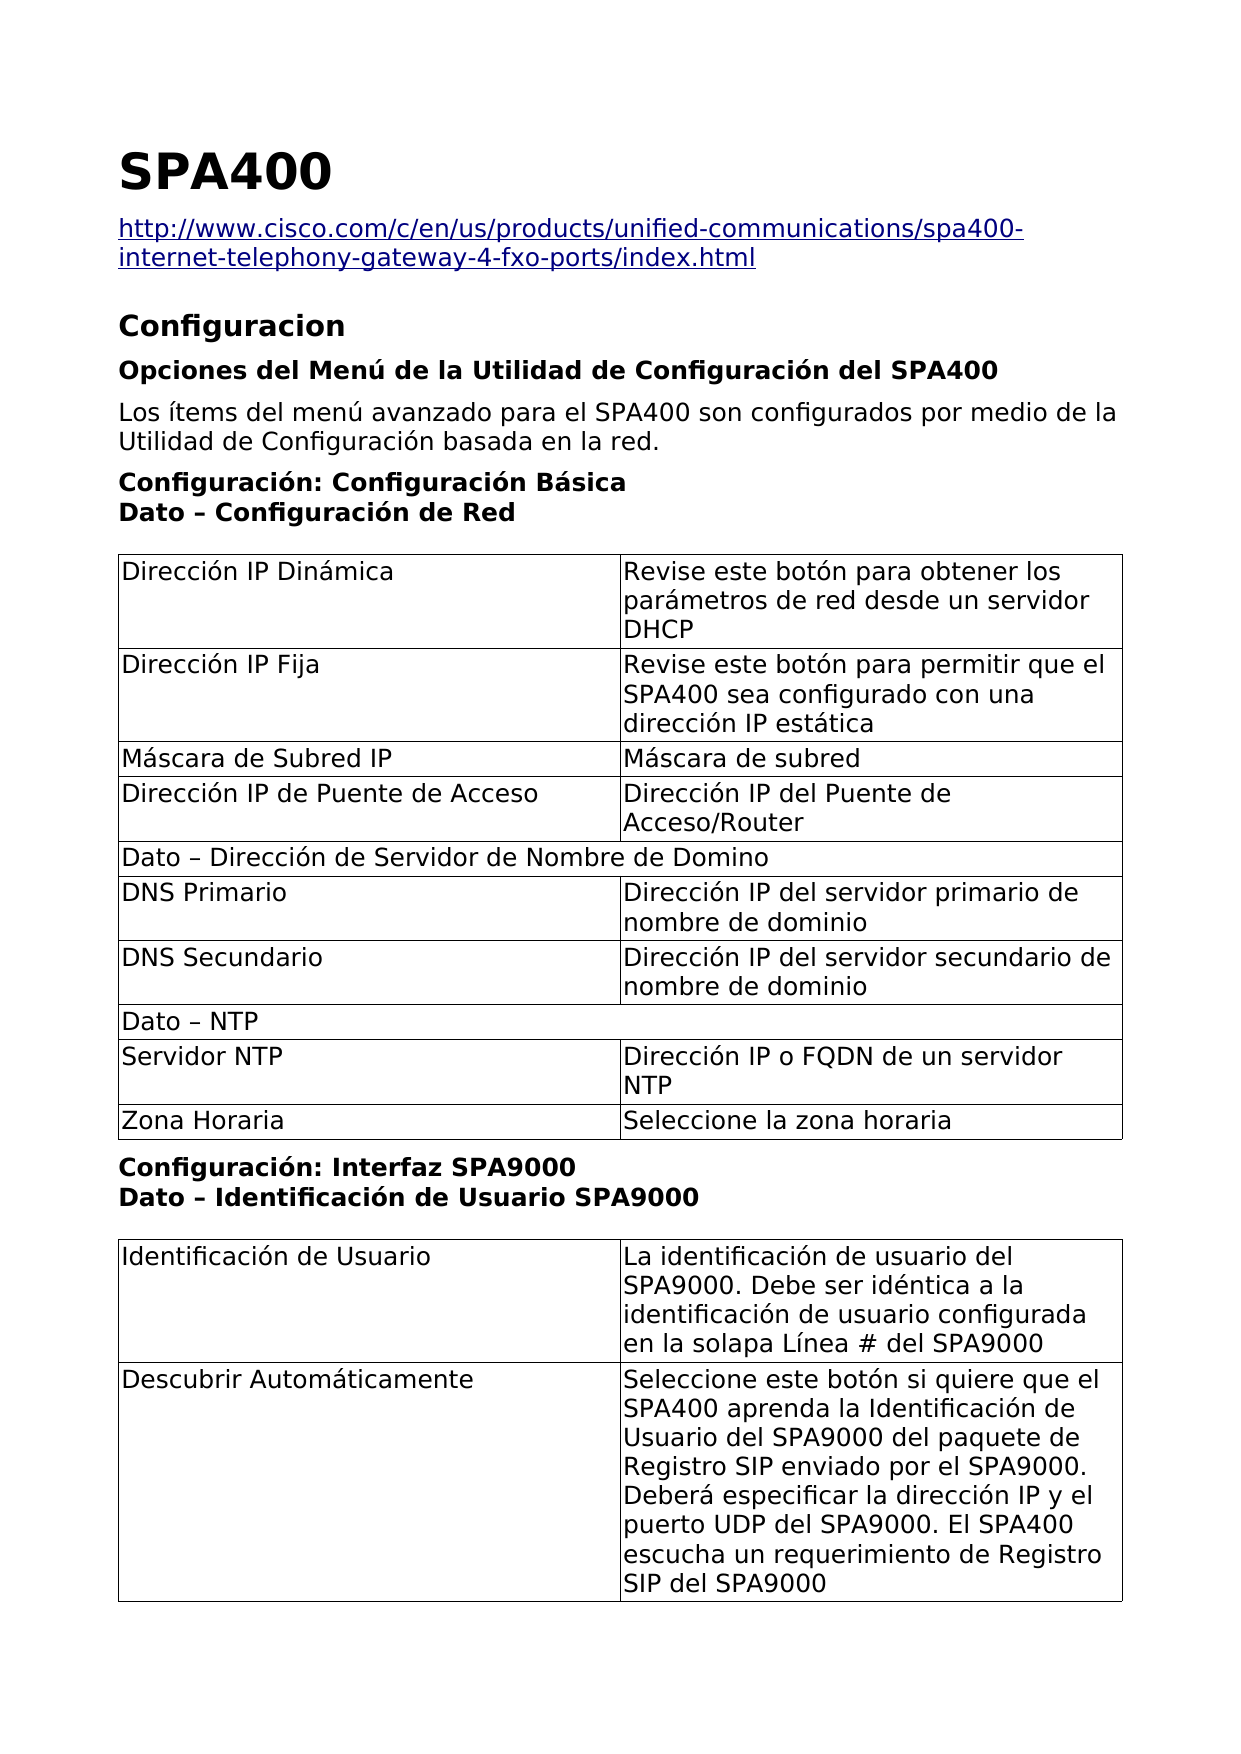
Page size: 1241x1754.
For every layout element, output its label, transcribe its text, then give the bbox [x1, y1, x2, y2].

table_cell Zona Horaria [119, 1105, 620, 1139]
table_cell Dirección IP del servidor secundario de nombre de dominio [621, 941, 1122, 1004]
table_header La identificación de usuario del SPA9000. Debe ser idéntica a la identificación de usuario configurada en la solapa Línea # del SPA9000 [621, 1240, 1122, 1362]
subtitle SPA400 [118, 143, 1122, 201]
table_header Dirección IP Dinámica [119, 555, 620, 648]
table_cell Máscara de Subred IP [119, 742, 620, 776]
table_cell Servidor NTP [119, 1040, 620, 1103]
table_cell DNS Primario [119, 877, 620, 940]
table_cell Dato – NTP [119, 1005, 1122, 1039]
table_cell Dirección IP o FQDN de un servidor NTP [621, 1040, 1122, 1103]
table_header Identificación de Usuario [119, 1240, 620, 1362]
table_cell Seleccione este botón si quiere que el SPA400 aprenda la Identificación de Usuario del SPA9000 del paquete de Registro SIP enviado por el SPA9000. Deberá especificar la dirección IP y el puerto UDP del SPA9000. El SPA400 escucha un requerimiento de Registro SIP del SPA9000 [621, 1363, 1122, 1601]
text Los ítems del menú avanzado para el SPA400 son configurados por medio de la Utilidad de Configuración basada en la red. [118, 398, 1122, 456]
text Opciones del Menú de la Utilidad de Configuración del SPA400 [118, 356, 1122, 385]
subtitle Configuracion [118, 310, 1122, 344]
table_cell Máscara de subred [621, 742, 1122, 776]
table_cell Dirección IP de Puente de Acceso [119, 777, 620, 841]
table_cell Revise este botón para permitir que el SPA400 sea configurado con una dirección IP estática [621, 649, 1122, 741]
table_cell Descubrir Automáticamente [119, 1363, 620, 1601]
table_header Revise este botón para obtener los parámetros de red desde un servidor DHCP [621, 555, 1122, 648]
text Configuración: Configuración Básica Dato – Configuración de Red [118, 469, 1122, 527]
table_cell Dirección IP del Puente de Acceso/Router [621, 777, 1122, 841]
table_cell DNS Secundario [119, 941, 620, 1004]
table_cell Seleccione la zona horaria [621, 1105, 1122, 1139]
table_cell Dato – Dirección de Servidor de Nombre de Domino [119, 842, 1122, 876]
text Configuración: Interfaz SPA9000 Dato – Identificación de Usuario SPA9000 [118, 1153, 1122, 1212]
table_cell Dirección IP Fija [119, 649, 620, 741]
table_cell Dirección IP del servidor primario de nombre de dominio [621, 877, 1122, 940]
text http://www.cisco.com/c/en/us/products/unified-communications/spa400-internet-telephony-gateway-4-fxo-ports/index.html [118, 214, 1122, 272]
